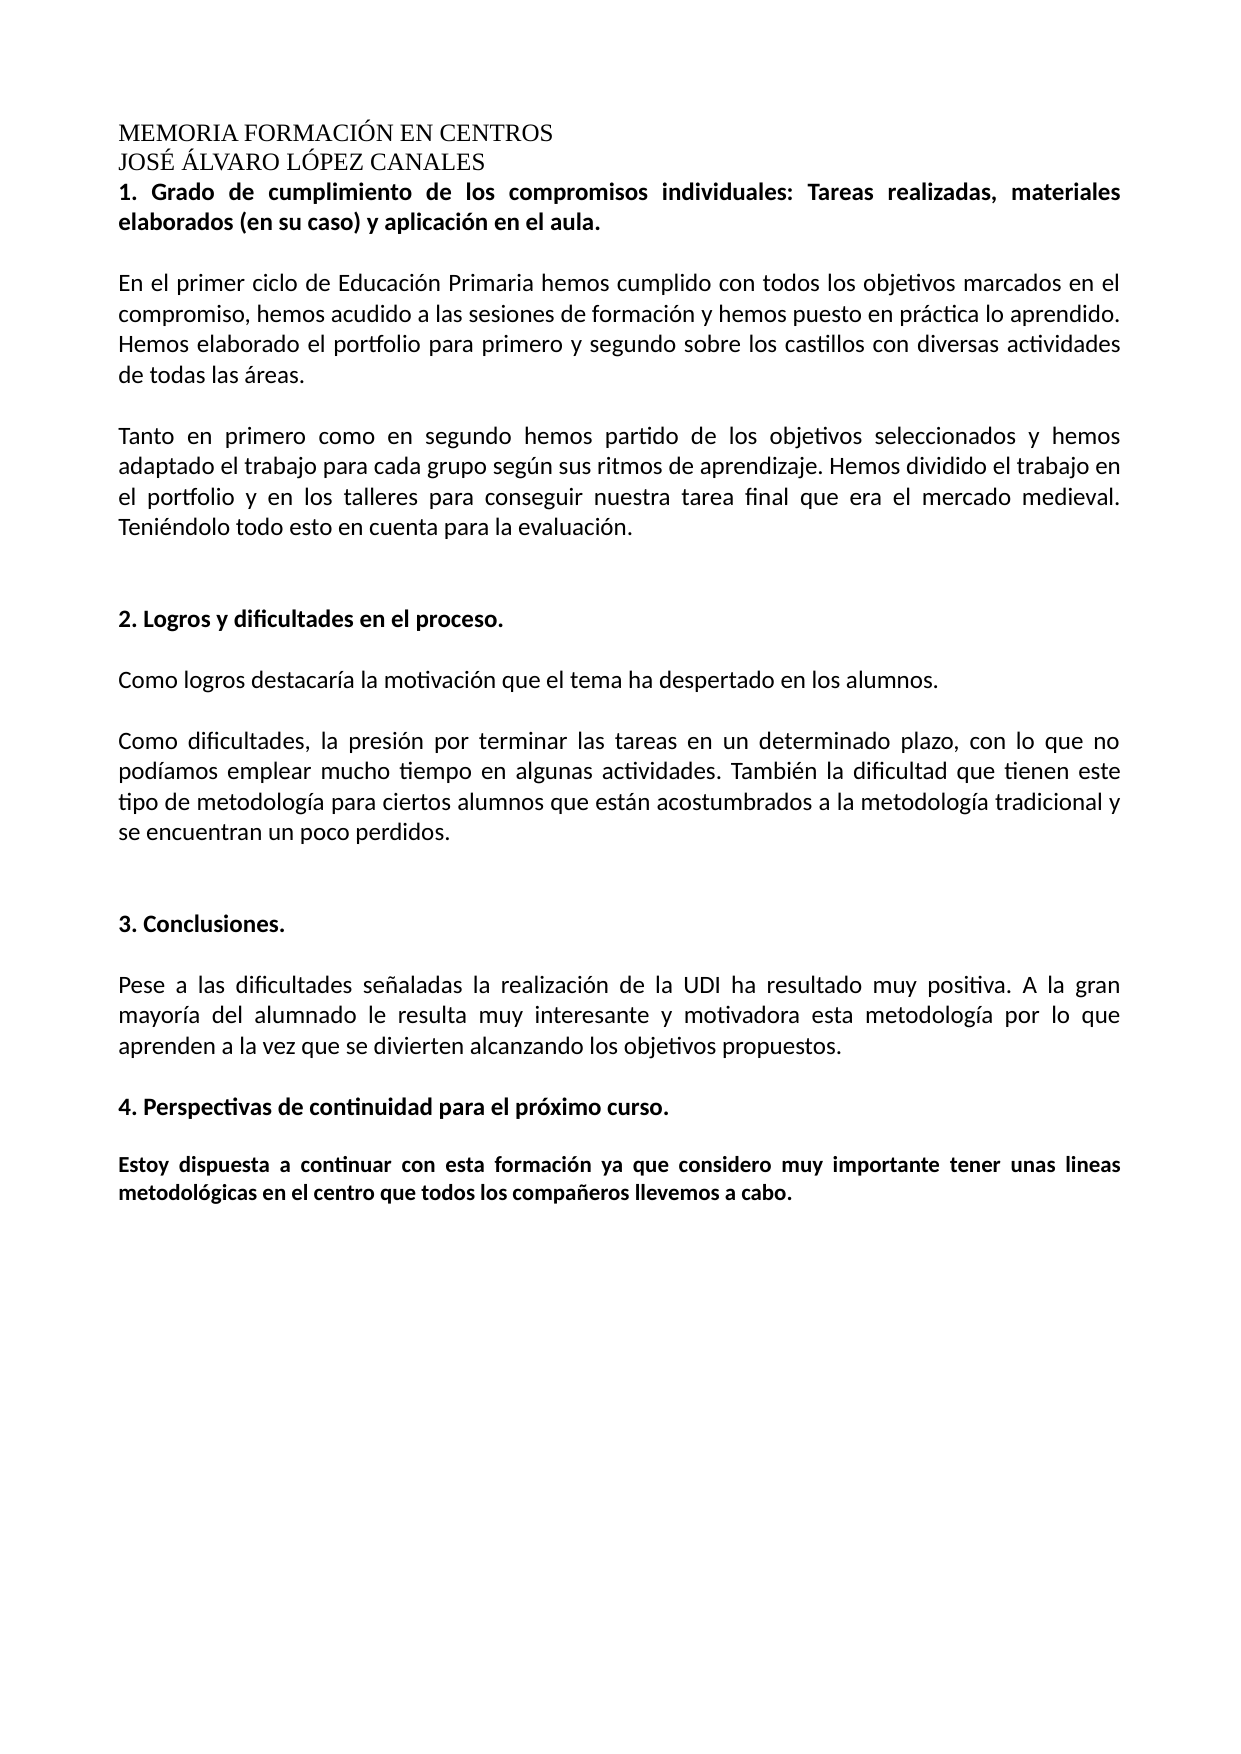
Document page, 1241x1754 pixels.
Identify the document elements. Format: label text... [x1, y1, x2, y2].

text En el primer ciclo de Educación Primaria hemos cumplido con todos los objetivos marcados en el compromiso, hemos acudido a las sesiones de formación y hemos puesto en práctica lo aprendido. Hemos elaborado el portfolio para primero y segundo sobre los castillos con diversas actividades de todas las áreas. [118, 267, 1122, 389]
text Como logros destacaría la motivación que el tema ha despertado en los alumnos. [118, 664, 1122, 694]
text MEMORIA FORMACIÓN EN CENTROS [118, 118, 1122, 147]
text Estoy dispuesta a continuar con esta formación ya que considero muy importante tener unas lineas metodológicas en el centro que todos los compañeros llevemos a cabo. [118, 1151, 1122, 1207]
text 4. Perspectivas de continuidad para el próximo curso. [118, 1091, 1122, 1122]
text 3. Conclusiones. [118, 908, 1122, 939]
text 1. Grado de cumplimiento de los compromisos individuales: Tareas realizadas, materiales elaborados (en su caso) y aplicación en el aula. [118, 176, 1122, 237]
text Pese a las dificultades señaladas la realización de la UDI ha resultado muy positiva. A la gran mayoría del alumnado le resulta muy interesante y motivadora esta metodología por lo que aprenden a la vez que se divierten alcanzando los objetivos propuestos. [118, 969, 1122, 1061]
text Como dificultades, la presión por terminar las tareas en un determinado plazo, con lo que no podíamos emplear mucho tiempo en algunas actividades. También la dificultad que tienen este tipo de metodología para ciertos alumnos que están acostumbrados a la metodología tradicional y se encuentran un poco perdidos. [118, 725, 1122, 847]
text 2. Logros y dificultades en el proceso. [118, 603, 1122, 633]
text JOSÉ ÁLVARO LÓPEZ CANALES [118, 147, 1122, 176]
text Tanto en primero como en segundo hemos partido de los objetivos seleccionados y hemos adaptado el trabajo para cada grupo según sus ritmos de aprendizaje. Hemos dividido el trabajo en el portfolio y en los talleres para conseguir nuestra tarea final que era el mercado medieval. Teniéndolo todo esto en cuenta para la evaluación. [118, 420, 1122, 542]
